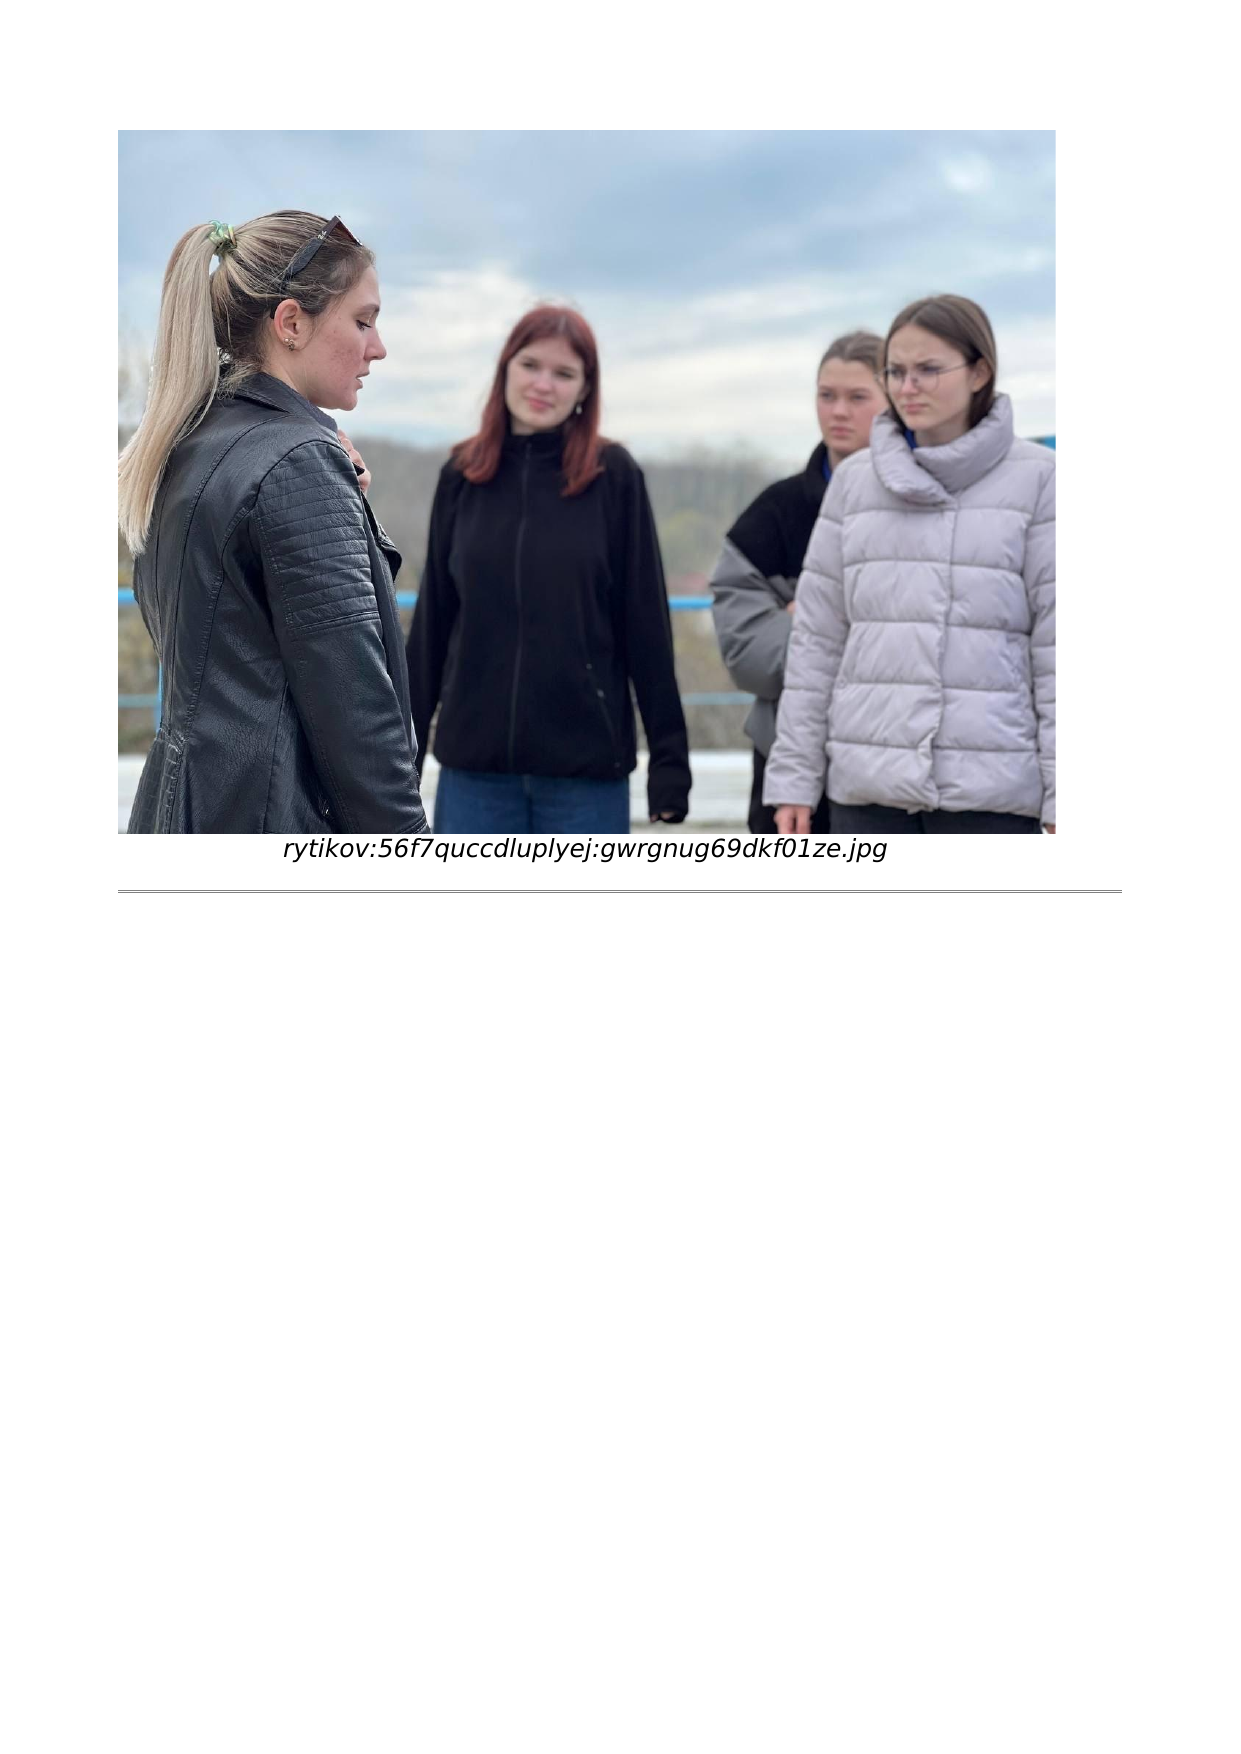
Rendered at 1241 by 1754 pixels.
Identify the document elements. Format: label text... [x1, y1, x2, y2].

picture [118, 130, 1056, 834]
text rytikov:56f7quccdluplyej:gwrgnug69dkf01ze.jpg [118, 834, 1056, 863]
